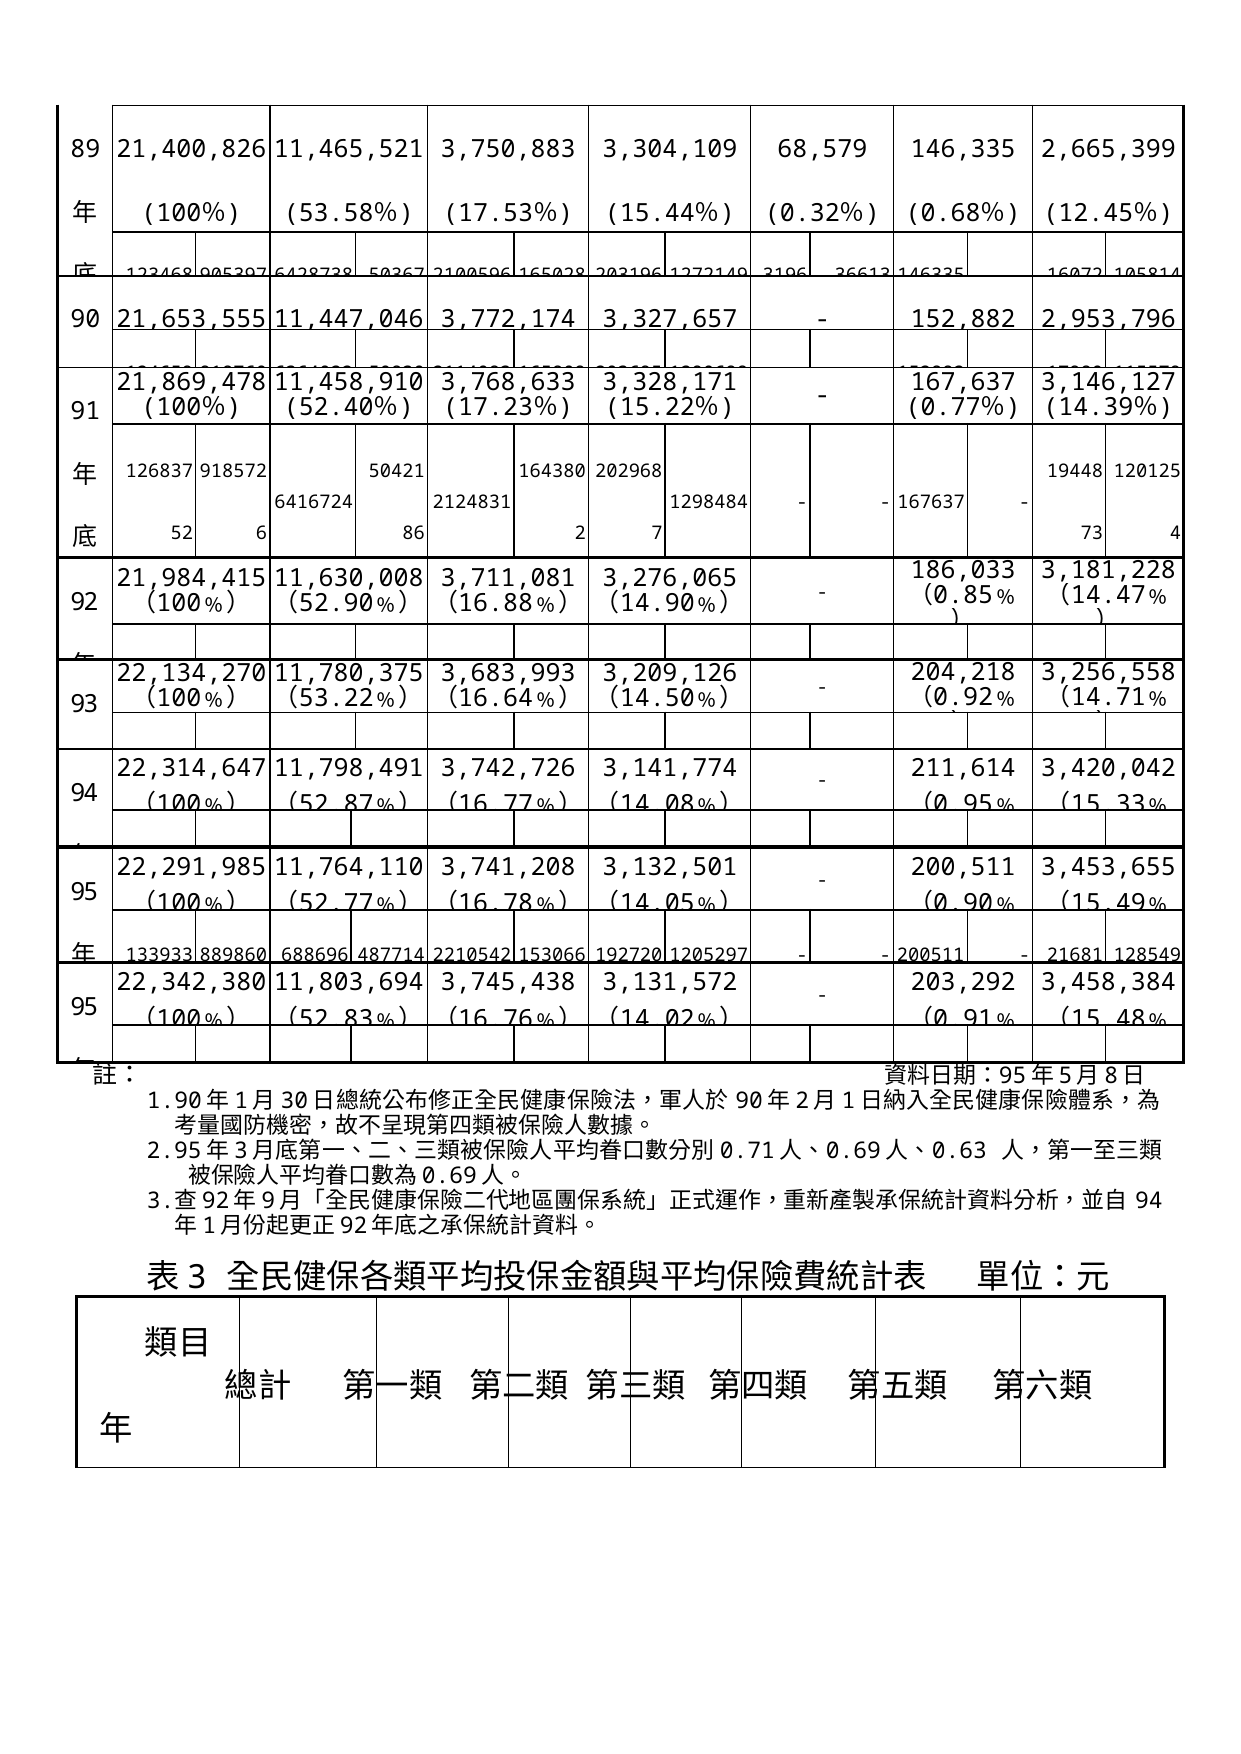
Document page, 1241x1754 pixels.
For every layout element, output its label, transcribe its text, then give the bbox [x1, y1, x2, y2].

text 2.95年3月底第一、二、三類被保險人平均眷口數分別0.71人、0.69人、0.63 人，第一至三類被保險人平均眷口數為0.69人。 [146, 1139, 1162, 1189]
table_cell 4883636 [352, 811, 427, 845]
table_cell 3,741,208 （16.78﹪） [428, 849, 588, 909]
table_cell 8898607 [196, 911, 269, 961]
table_cell 9185726 [196, 425, 269, 556]
table_cell - [811, 911, 893, 961]
table_cell 1535685 [515, 811, 588, 845]
table_cell 3,256,558 （14.71﹪） [1033, 661, 1182, 712]
table_cell 12465947 [113, 330, 195, 367]
table_cell 3,131,572 （14.02﹪） [589, 964, 750, 1024]
table_cell 11,798,491 （52.87﹪） [271, 750, 427, 809]
table_cell 152,882 (0.71％) [894, 277, 1032, 329]
table_cell 1650287 [515, 233, 588, 275]
table_cell - [968, 713, 1032, 748]
table_cell 3,209,126 （14.50﹪） [589, 661, 750, 712]
table_cell - [751, 425, 809, 556]
table_cell 1246961 [666, 713, 750, 748]
table_cell 1298484 [666, 425, 750, 556]
table_cell - [751, 713, 809, 748]
table_cell 1281004 [666, 625, 750, 658]
table_header 第六類 [1021, 1298, 1163, 1466]
table_header 類目 年 [78, 1298, 239, 1466]
table_cell 1210405 [666, 811, 750, 845]
table_cell 1643802 [515, 425, 588, 556]
table_cell 31966 [751, 233, 809, 275]
table_header 總計 [240, 1298, 376, 1466]
table_cell 1230437 [1106, 713, 1182, 748]
table_cell 1272149 [666, 233, 750, 275]
table_cell 2100596 [428, 233, 513, 275]
table_header 第四類 [742, 1298, 875, 1466]
table_cell 2036959 [589, 330, 664, 367]
text 3.查92年9月「全民健康保險二代地區團保系統」正式運作，重新產製承保統計資料分析，並自94年1月份起更正92年底之承保統計資料。保 [147, 1189, 1162, 1239]
table_cell 6825271 [271, 713, 355, 748]
table_cell 146335 [894, 233, 967, 275]
table_cell 89 年 底 [59, 105, 112, 275]
table_cell 3,711,081 （16.88﹪） [428, 559, 588, 623]
table_cell 13410088 [113, 811, 195, 845]
table_cell 13163135 [113, 713, 195, 748]
table_cell 1530515 [515, 1026, 588, 1061]
table_cell - [811, 330, 893, 367]
table_cell 1956547 [1033, 625, 1105, 658]
table_cell - [751, 661, 893, 712]
table_cell 22,291,985 （100﹪） [113, 849, 269, 909]
table_cell 94 年 底 [59, 750, 112, 845]
table_cell 3,745,438 （16.76﹪） [428, 964, 588, 1024]
table_cell 12683752 [113, 425, 195, 556]
table_cell - [968, 330, 1032, 367]
table_cell 91 年 底 [59, 368, 112, 556]
table_cell 1290698 [666, 330, 750, 367]
table_cell 1285499 [1106, 911, 1182, 961]
table_cell 3,420,042 （15.33﹪） [1033, 750, 1182, 809]
table_cell 1058144 [1106, 233, 1182, 275]
table_cell 146,335 (0.68％) [894, 106, 1032, 231]
table_cell 3,328,171 (15.22％) [589, 368, 750, 423]
table_cell - [751, 368, 893, 423]
table_cell 3,141,774 （14.08﹪） [589, 750, 750, 809]
table_cell 12346850 [113, 233, 195, 275]
table_cell 204218 [894, 713, 967, 748]
table_cell 3,458,384 （15.48﹪） [1033, 964, 1182, 1024]
table_cell 2029687 [589, 425, 664, 556]
table_cell 21,984,415 （100﹪） [113, 559, 269, 623]
table_cell 22,342,380 （100﹪） [113, 964, 269, 1024]
table_cell 2,665,399 (12.45％) [1033, 106, 1182, 231]
table_cell 1931369 [589, 811, 664, 845]
table_cell 95年 3月 [59, 964, 112, 1061]
table_cell 8971135 [196, 713, 269, 748]
table_cell 2145360 [428, 713, 513, 748]
table_cell 3,453,655 （15.49﹪） [1033, 849, 1182, 909]
table_cell 2207041 [428, 811, 513, 845]
table_cell 2210542 [428, 911, 513, 961]
table_cell 1224681 [1106, 625, 1182, 658]
text 1.90年1月30日總統公布修正全民健康保險法，軍人於90年2月1日納入全民健康保險體系，為考量國防機密，故不呈現第四類被保險人數據。 [147, 1089, 1162, 1139]
table_cell 1798001 [1033, 330, 1105, 367]
text 25月份資料暫無法提供。 [146, 1239, 1162, 1264]
table_cell - [968, 425, 1032, 556]
table_cell 9053976 [196, 233, 269, 275]
table_cell 2168156 [1033, 911, 1105, 961]
table_cell 11,630,008 （52.90﹪） [271, 559, 427, 623]
table_cell 3,327,657 (15.37％) [589, 277, 750, 329]
table_cell 1530666 [515, 911, 588, 961]
table_cell - [811, 425, 893, 556]
table_cell 3,742,726 （16.77﹪） [428, 750, 588, 809]
table_cell 9105436 [196, 625, 269, 658]
table_cell 3,772,174 (17.42％) [428, 277, 588, 329]
table_cell 36613 [811, 233, 893, 275]
table_cell 5010190 [356, 625, 427, 658]
table_cell 2171971 [1033, 1026, 1105, 1061]
table_cell - [968, 233, 1032, 275]
table_cell 5042186 [356, 425, 427, 556]
table_cell 3,132,501 （14.05﹪） [589, 849, 750, 909]
table_cell 204,218 （0.92﹪） [894, 661, 1032, 712]
table_cell 1927204 [589, 911, 664, 961]
table_cell 5036783 [356, 233, 427, 275]
table_cell 1607255 [1033, 233, 1105, 275]
table_cell 3,276,065 （14.90﹪） [589, 559, 750, 623]
table_cell 2214923 [428, 1026, 513, 1061]
table_cell 11,458,910 (52.40％) [271, 368, 427, 423]
table_cell 90 年 底 [59, 277, 112, 367]
table_cell 2124831 [428, 425, 513, 556]
table_header 第五類 [876, 1298, 1020, 1466]
table_cell 2121520 [428, 625, 513, 658]
table_cell 1995061 [589, 625, 664, 658]
table_cell 3,304,109 (15.44％) [589, 106, 750, 231]
table_cell - [968, 1026, 1032, 1061]
table_cell 22,314,647 （100﹪） [113, 750, 269, 809]
table_cell 2145209 [1033, 811, 1105, 845]
table_cell 95年 2月 [59, 849, 112, 961]
table_cell 167637 [894, 425, 967, 556]
table_cell 1944873 [1033, 425, 1105, 556]
table_cell 4955104 [356, 713, 427, 748]
table_cell 11,780,375 （53.22﹪） [271, 661, 427, 712]
table_cell - [811, 811, 893, 845]
table_cell 21,869,478 (100％) [113, 368, 269, 423]
table_cell 4877145 [352, 911, 427, 961]
table_cell 200511 [894, 911, 967, 961]
table_cell 3,181,228 （14.47﹪） [1033, 559, 1182, 623]
table_cell 1658091 [515, 330, 588, 367]
table_cell 1926281 [589, 1026, 664, 1061]
table_cell - [751, 277, 893, 329]
table_cell 11,764,110 （52.77﹪） [271, 849, 427, 909]
table_cell - [968, 911, 1032, 961]
table_cell - [751, 559, 893, 623]
table_cell 11,447,046 (52.86％) [271, 277, 427, 329]
table_cell 186,033 （0.85﹪） [894, 559, 1032, 623]
table_cell 68,579 (0.32％) [751, 106, 893, 231]
table_cell - [968, 625, 1032, 658]
table_cell 6886965 [271, 911, 350, 961]
table_cell 1201254 [1106, 425, 1182, 556]
table_cell 92 年 底 [59, 559, 112, 658]
table_cell 1155795 [1106, 330, 1182, 367]
table_cell 6914855 [271, 811, 350, 845]
table_cell 3,146,127 (14.39％) [1033, 368, 1182, 423]
table_cell 3,768,633 (17.23％) [428, 368, 588, 423]
text 註： 資料日期：95年5月8日 [92, 1064, 1162, 1089]
table_cell 12878979 [113, 625, 195, 658]
table_cell - [751, 625, 809, 658]
table_cell 6428738 [271, 233, 355, 275]
table_cell 8904467 [196, 1026, 269, 1061]
table_cell 13393378 [113, 911, 195, 961]
table_cell 8904559 [196, 811, 269, 845]
table_cell 11,465,521 (53.58％) [271, 106, 427, 231]
table_header 第三類 [631, 1298, 741, 1466]
table_cell - [751, 964, 893, 1024]
table_cell 11,803,694 （52.83﹪） [271, 964, 427, 1024]
table_cell 1205291 [666, 1026, 750, 1061]
table_cell - [811, 1026, 893, 1061]
table_cell - [968, 811, 1032, 845]
table_cell 1205297 [666, 911, 750, 961]
table_cell - [751, 1026, 809, 1061]
table_cell 2114083 [428, 330, 513, 367]
table_cell 2026121 [1033, 713, 1105, 748]
table_cell 3,683,993 （16.64﹪） [428, 661, 588, 712]
table_cell 200,511 （0.90﹪） [894, 849, 1032, 909]
table_cell 4882248 [352, 1026, 427, 1061]
table_cell - [811, 713, 893, 748]
table_cell 203,292 （0.91﹪） [894, 964, 1032, 1024]
table_cell 6364022 [271, 330, 355, 367]
table_cell 6921446 [271, 1026, 350, 1061]
table_cell - [751, 911, 809, 961]
table_cell - [751, 849, 893, 909]
table_cell 9187608 [196, 330, 269, 367]
table_header 第二類 [509, 1298, 630, 1466]
table_cell 1962165 [589, 713, 664, 748]
table_cell 186033 [894, 625, 967, 658]
table_header 第一類 [377, 1298, 508, 1466]
table_cell 6619818 [271, 625, 355, 658]
table_cell 6416724 [271, 425, 355, 556]
table_cell 22,134,270 （100﹪） [113, 661, 269, 712]
table_cell - [811, 625, 893, 658]
table_cell 93 年 底 [59, 661, 112, 748]
table_cell 1538633 [515, 713, 588, 748]
table_cell - [751, 750, 893, 809]
table_cell 1274833 [1106, 811, 1182, 845]
table_cell 167,637 (0.77％) [894, 368, 1032, 423]
table_cell 1589561 [515, 625, 588, 658]
table_cell 152882 [894, 330, 967, 367]
table_cell 211,614 （0.95﹪） [894, 750, 1032, 809]
table_cell 3,750,883 (17.53％) [428, 106, 588, 231]
table_cell 5083024 [356, 330, 427, 367]
table_cell - [751, 811, 809, 845]
table_cell 13437913 [113, 1026, 195, 1061]
table_cell 203292 [894, 1026, 967, 1061]
table_cell 21,653,555 (100％) [113, 277, 269, 329]
table_cell 1286413 [1106, 1026, 1182, 1061]
table_cell - [751, 330, 809, 367]
table_cell 21,400,826 (100％) [113, 106, 269, 231]
table_cell 2,953,796 (13.64％) [1033, 277, 1182, 329]
text 表3 全民健保各類平均投保金額與平均保險費統計表 單位：元 [147, 1264, 1162, 1295]
table_cell 211614 [894, 811, 967, 845]
table_cell 2031960 [589, 233, 664, 275]
